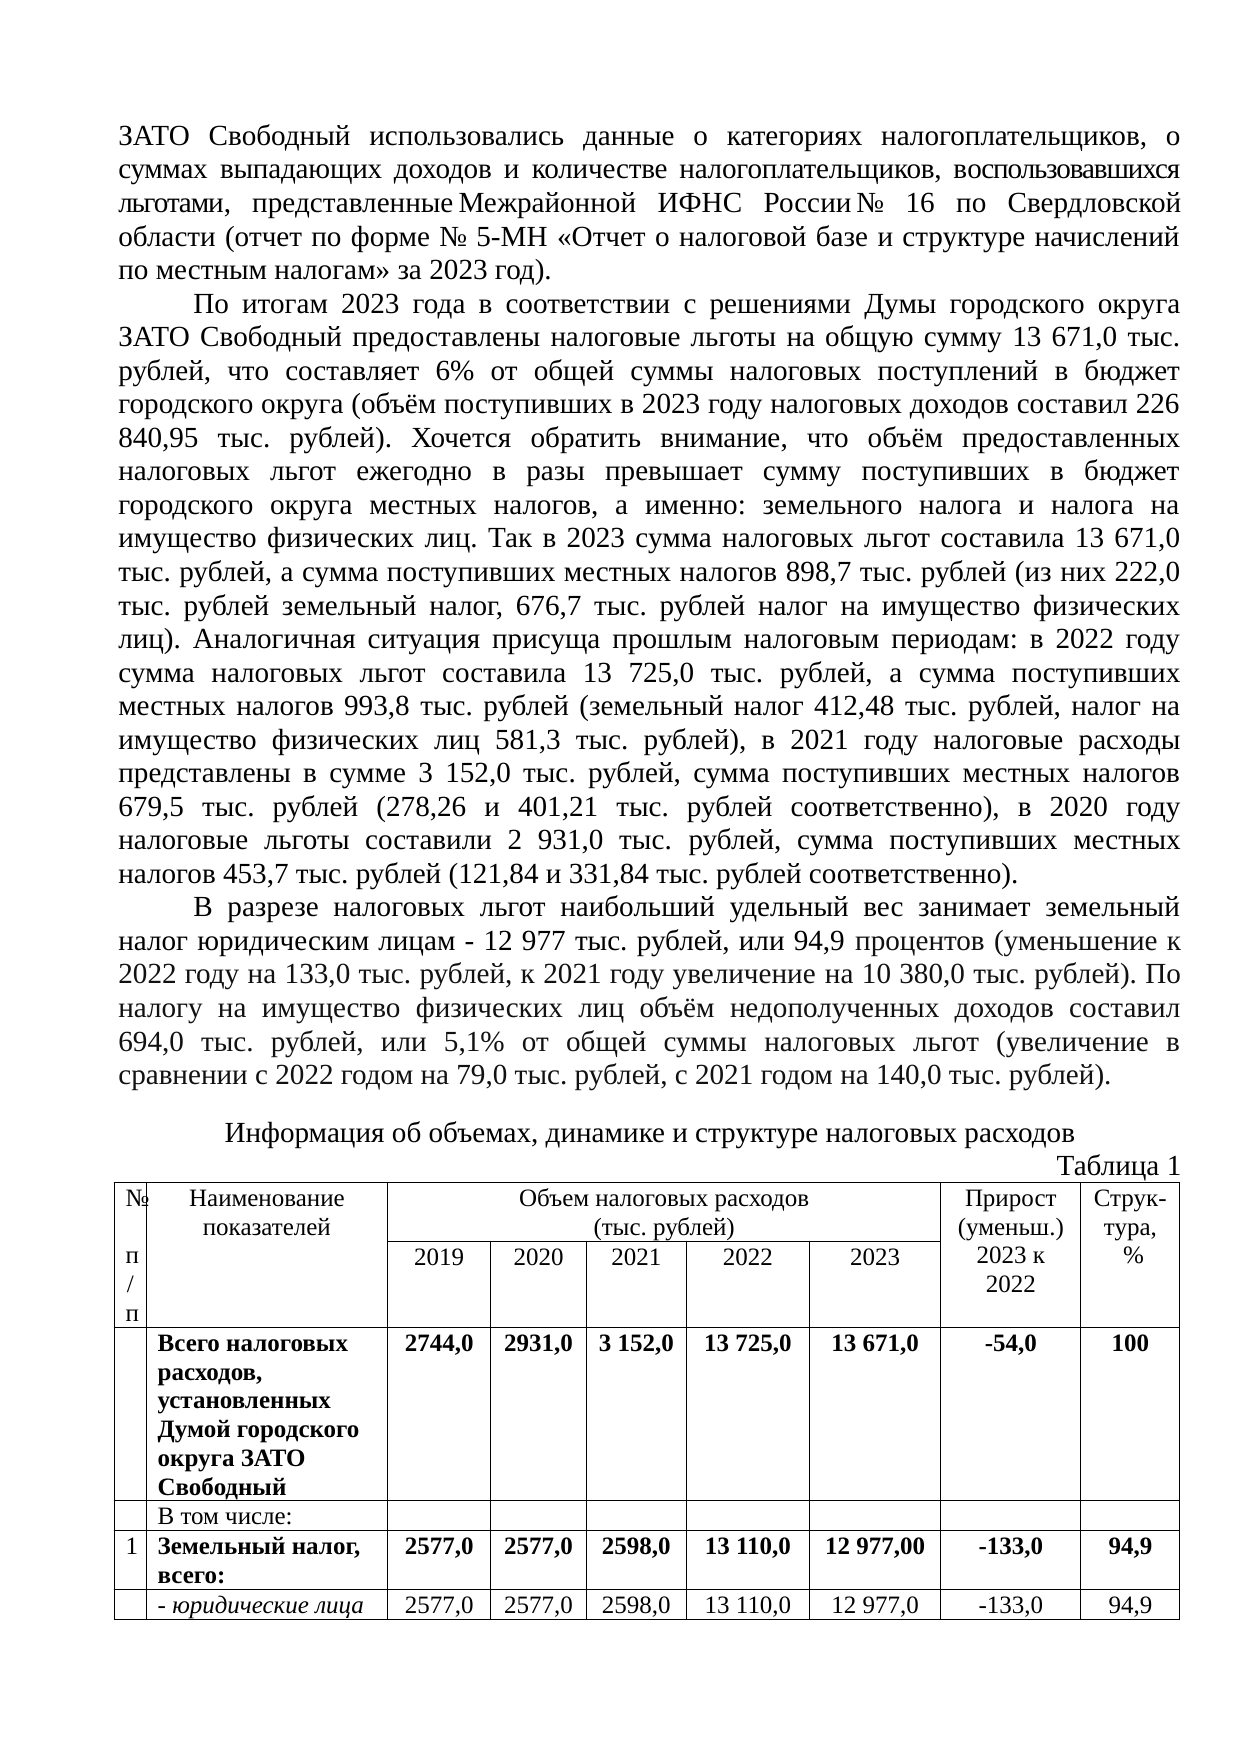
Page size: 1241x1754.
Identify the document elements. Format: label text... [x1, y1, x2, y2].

table_cell Земельный налог, всего: [147, 1531, 387, 1589]
table_cell 2019 [388, 1242, 490, 1327]
table_header Наименование показателей [147, 1183, 387, 1327]
table_cell - юридические лица [147, 1590, 387, 1618]
table_header Прирост (уменьш.) 2023 к 2022 [941, 1183, 1080, 1327]
table_cell [687, 1501, 809, 1530]
table_cell 94,9 [1081, 1590, 1179, 1618]
table_cell 2020 [491, 1242, 586, 1327]
table_cell [115, 1590, 146, 1618]
table_cell 94,9 [1081, 1531, 1179, 1589]
table_cell 13 110,0 [687, 1531, 809, 1589]
table_cell 3 152,0 [587, 1328, 686, 1500]
table_cell -133,0 [941, 1531, 1080, 1589]
table_cell [587, 1501, 686, 1530]
table_cell 2577,0 [388, 1531, 490, 1589]
table_cell 2598,0 [587, 1531, 686, 1589]
table_cell 12 977,0 [810, 1590, 940, 1618]
text По итогам 2023 года в соответствии с решениями Думы городского округа ЗАТО Свободный предоставлены налоговые льготы на общую сумму 13 671,0 тыс. рублей, что составляет 6% от общей суммы налоговых поступлений в бюджет городского округа (объём поступивших в 2023 году налоговых доходов составил 226 840,95 тыс. рублей). Хочется обратить внимание, что объём предоставленных налоговых льгот ежегодно в разы превышает сумму поступивших в бюджет городского округа местных налогов, а именно: земельного налога и налога на имущество физических лиц. Так в 2023 сумма налоговых льгот составила 13 671,0 тыс. рублей, а сумма поступивших местных налогов 898,7 тыс. рублей (из них 222,0 тыс. рублей земельный налог, 676,7 тыс. рублей налог на имущество физических лиц). Аналогичная ситуация присуща прошлым налоговым периодам: в 2022 году сумма налоговых льгот составила 13 725,0 тыс. рублей, а сумма поступивших местных налогов 993,8 тыс. рублей (земельный налог 412,48 тыс. рублей, налог на имущество физических лиц 581,3 тыс. рублей), в 2021 году налоговые расходы представлены в сумме 3 152,0 тыс. рублей, сумма поступивших местных налогов 679,5 тыс. рублей (278,26 и 401,21 тыс. рублей соответственно), в 2020 году налоговые льготы составили 2 931,0 тыс. рублей, сумма поступивших местных налогов 453,7 тыс. рублей (121,84 и 331,84 тыс. рублей соответственно). [118, 286, 1181, 889]
table_cell [388, 1501, 490, 1530]
table_cell В том числе: [147, 1501, 387, 1530]
table_cell -133,0 [941, 1590, 1080, 1618]
table_cell [1081, 1501, 1179, 1530]
table_cell 2577,0 [388, 1590, 490, 1618]
text Таблица 1 [118, 1148, 1181, 1182]
table_cell 2744,0 [388, 1328, 490, 1500]
table_cell 2598,0 [587, 1590, 686, 1618]
table_cell 13 671,0 [810, 1328, 940, 1500]
table_cell 100 [1081, 1328, 1179, 1500]
text Информация об объемах, динамике и структуре налоговых расходов [118, 1115, 1181, 1148]
table_cell 2021 [587, 1242, 686, 1327]
table_cell 2577,0 [491, 1590, 586, 1618]
table_cell [941, 1501, 1080, 1530]
table_header Струк-тура, % [1081, 1183, 1179, 1327]
table_cell [491, 1501, 586, 1530]
table_header № п/п [115, 1183, 146, 1327]
text В разрезе налоговых льгот наибольший удельный вес занимает земельный налог юридическим лицам - 12 977 тыс. рублей, или 94,9 процентов (уменьшение к 2022 году на 133,0 тыс. рублей, к 2021 году увеличение на 10 380,0 тыс. рублей). По налогу на имущество физических лиц объём недополученных доходов составил 694,0 тыс. рублей, или 5,1% от общей суммы налоговых льгот (увеличение в сравнении с 2022 годом на 79,0 тыс. рублей, с 2021 годом на 140,0 тыс. рублей). [118, 889, 1181, 1091]
table_cell 13 725,0 [687, 1328, 809, 1500]
table_cell 2577,0 [491, 1531, 586, 1589]
table_cell 12 977,00 [810, 1531, 940, 1589]
table_cell Всего налоговых расходов, установленных Думой городского округа ЗАТО Свободный [147, 1328, 387, 1500]
table_cell 2931,0 [491, 1328, 586, 1500]
table_header Объем налоговых расходов (тыс. рублей) [388, 1183, 940, 1241]
text ЗАТО Свободный использовались данные о категориях налогоплательщиков, о суммах выпадающих доходов и количестве налогоплательщиков, воспользовавшихся льготами, представленные Межрайонной ИФНС России № 16 по Свердловской области (отчет по форме № 5-МН «Отчет о налоговой базе и структуре начислений по местным налогам» за 2023 год). [118, 118, 1181, 286]
table_cell 2023 [810, 1242, 940, 1327]
table_cell -54,0 [941, 1328, 1080, 1500]
table_cell 13 110,0 [687, 1590, 809, 1618]
table_cell [810, 1501, 940, 1530]
table_cell [115, 1501, 146, 1530]
table_cell 1 [115, 1531, 146, 1589]
table_cell 2022 [687, 1242, 809, 1327]
table_cell [115, 1328, 146, 1500]
